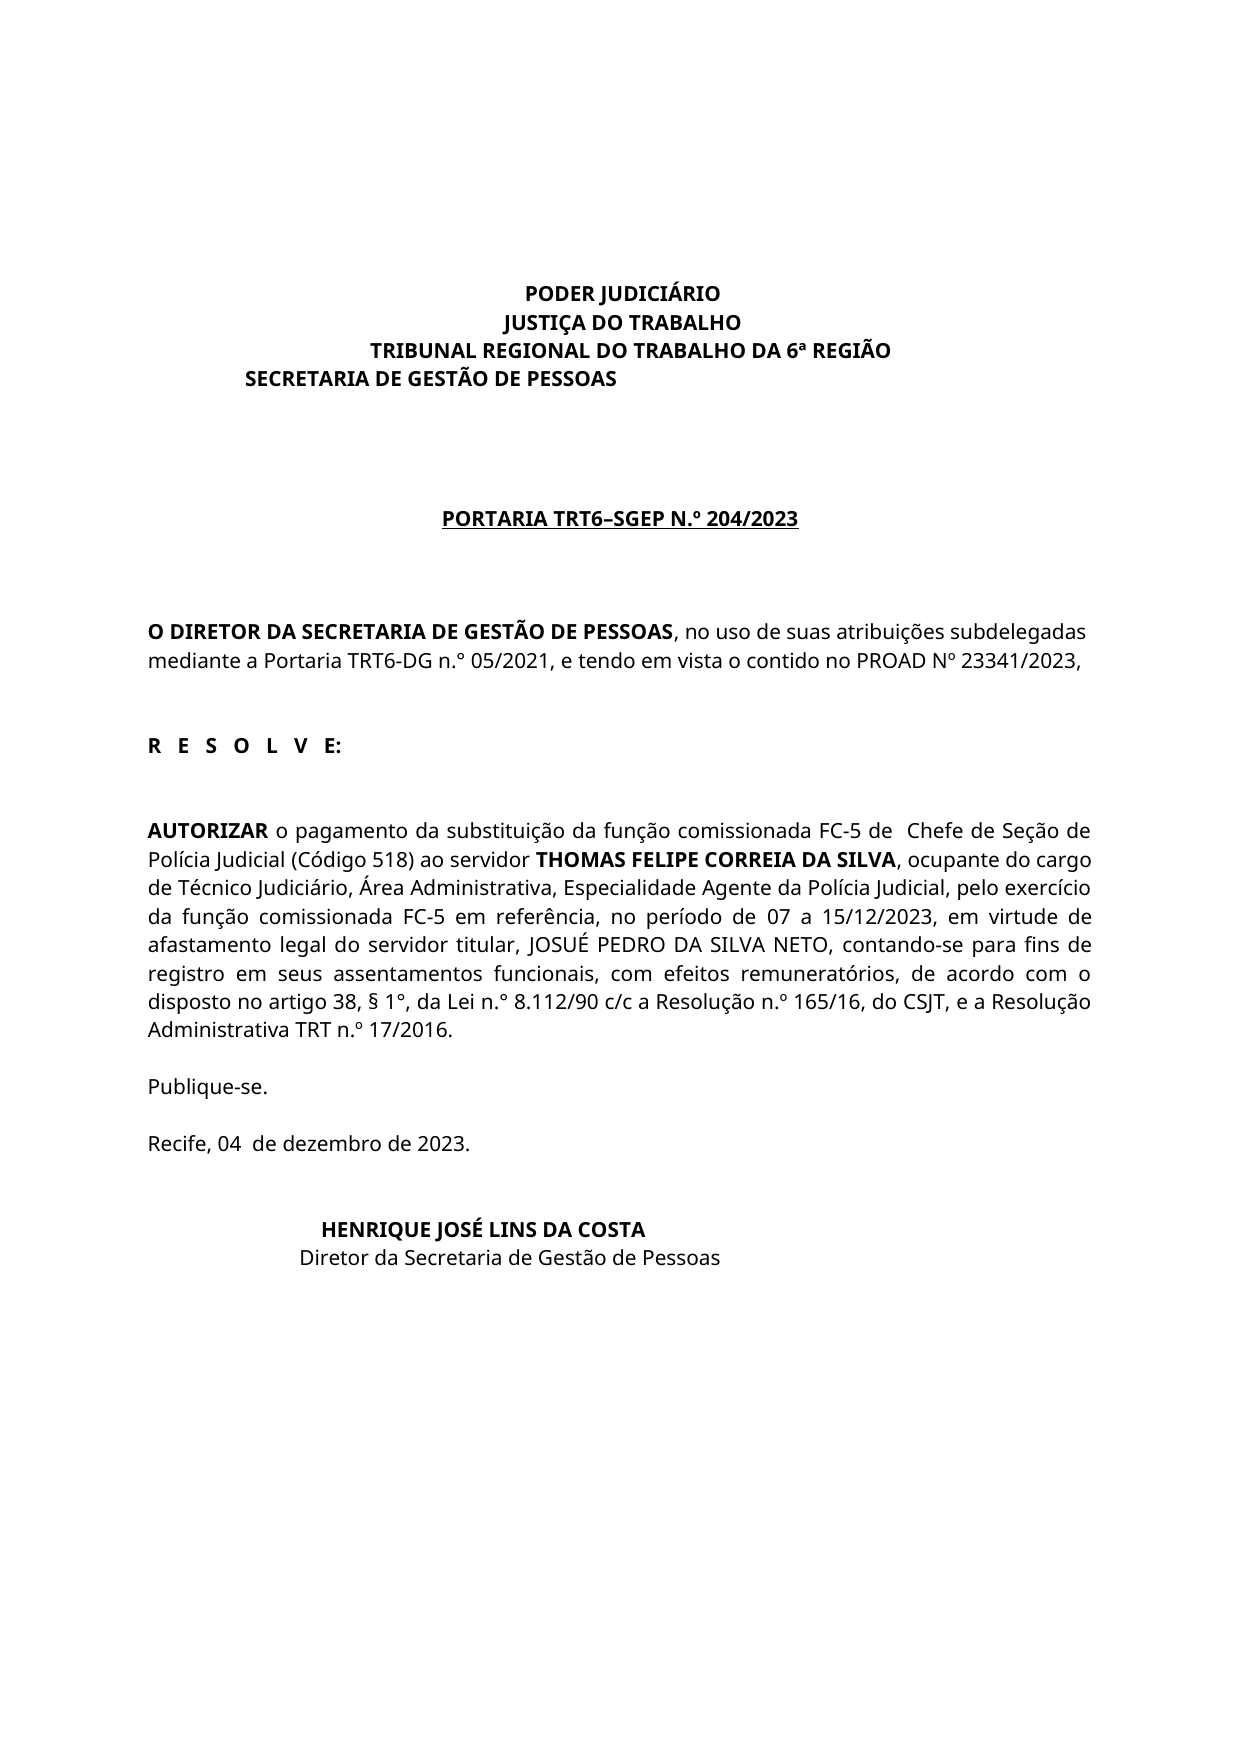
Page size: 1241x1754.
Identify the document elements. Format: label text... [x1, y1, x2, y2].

text JUSTIÇA DO TRABALHO [147, 308, 1092, 336]
text Recife, 04 de dezembro de 2023. [147, 1129, 1092, 1158]
text HENRIQUE JOSÉ LINS DA COSTA [147, 1215, 1092, 1243]
picture [557, 135, 689, 267]
text Diretor da Secretaria de Gestão de Pessoas [147, 1243, 1092, 1272]
text SECRETARIA DE GESTÃO DE PESSOAS [147, 364, 1087, 393]
text O DIRETOR DA SECRETARIA DE GESTÃO DE PESSOAS, no uso de suas atribuições subdelegadas mediante a Portaria TRT6-DG n.° 05/2021, e tendo em vista o contido no PROAD Nº 23341/2023, [147, 617, 1087, 674]
text PODER JUDICIÁRIO [147, 279, 1092, 308]
text R E S O L V E: [147, 731, 1087, 760]
text Publique-se. [147, 1072, 1092, 1101]
text PORTARIA TRT6–SGEP N.º 204/2023 [147, 504, 1092, 532]
text TRIBUNAL REGIONAL DO TRABALHO DA 6ª REGIÃO [147, 336, 1092, 364]
text AUTORIZAR o pagamento da substituição da função comissionada FC-5 de Chefe de Seção de Polícia Judicial (Código 518) ao servidor THOMAS FELIPE CORREIA DA SILVA, ocupante do cargo de Técnico Judiciário, Área Administrativa, Especialidade Agente da Polícia Judicial, pelo exercício da função comissionada FC-5 em referência, no período de 07 a 15/12/2023, em virtude de afastamento legal do servidor titular, JOSUÉ PEDRO DA SILVA NETO, contando-se para fins de registro em seus assentamentos funcionais, com efeitos remuneratórios, de acordo com o disposto no artigo 38, § 1°, da Lei n.° 8.112/90 c/c a Resolução n.º 165/16, do CSJT, e a Resolução Administrativa TRT n.º 17/2016. [147, 817, 1092, 1044]
